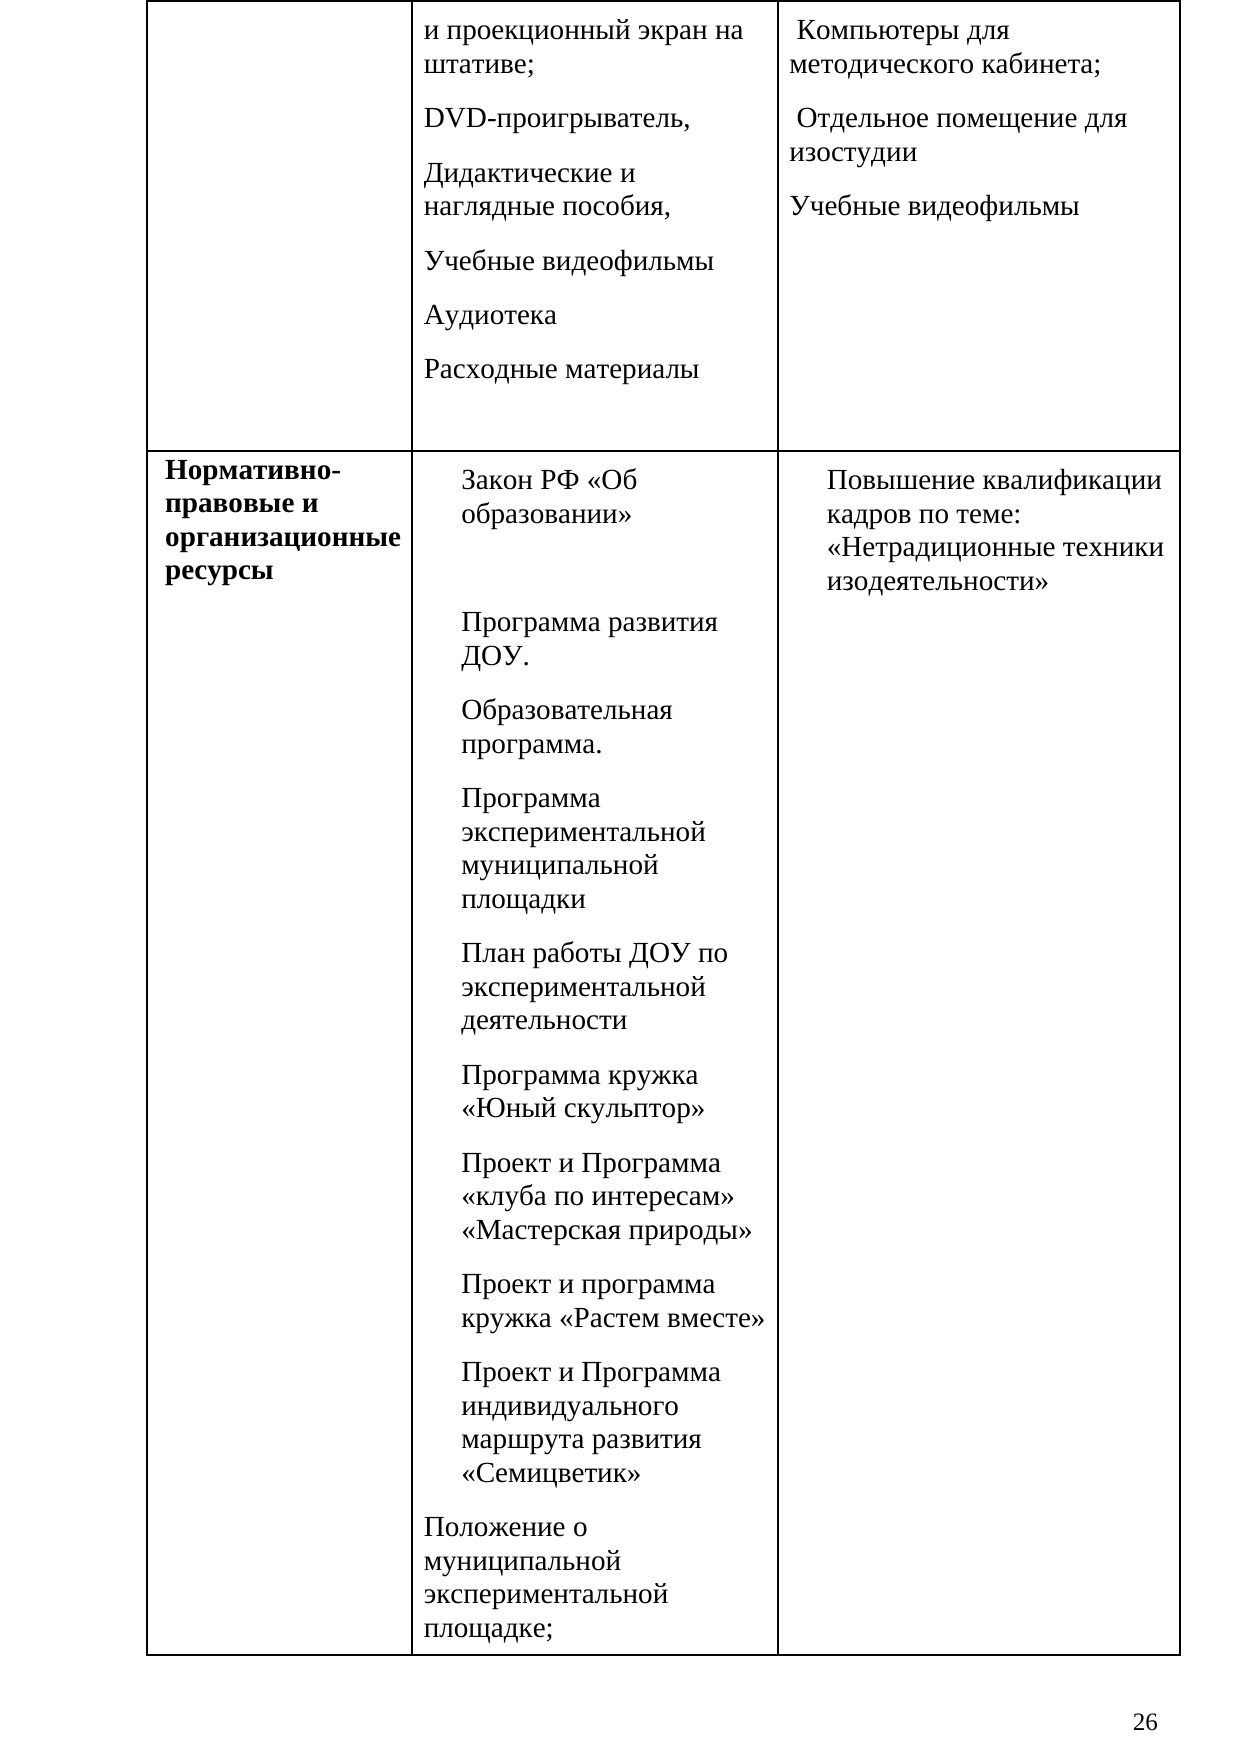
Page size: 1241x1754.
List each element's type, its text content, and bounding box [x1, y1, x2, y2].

table_cell Компьютеры для методического кабинета; Отдельное помещение для изостудии Учебные видеофильмы [779, 2, 1179, 450]
table_cell [148, 2, 411, 450]
table_cell Закон РФ «Об образовании» Программа развития ДОУ. Образовательная программа. Программа экспериментальной муниципальной площадки План работы ДОУ по экспериментальной деятельности Программа кружка «Юный скульптор» Проект и Программа «клуба по интересам» «Мастерская природы» Проект и программа кружка «Растем вместе» Проект и Программа индивидуального маршрута развития «Семицветик» Положение о муниципальной экспериментальной площадке; [413, 452, 777, 1654]
table_cell Нормативно-правовые и организационные ресурсы [148, 452, 411, 1654]
table_cell и проекционный экран на штативе; DVD-проигрыватель, Дидактические и наглядные пособия, Учебные видеофильмы Аудиотека Расходные материалы [413, 2, 777, 450]
table_cell Повышение квалификации кадров по теме: «Нетрадиционные техники изодеятельности» [779, 452, 1179, 1654]
